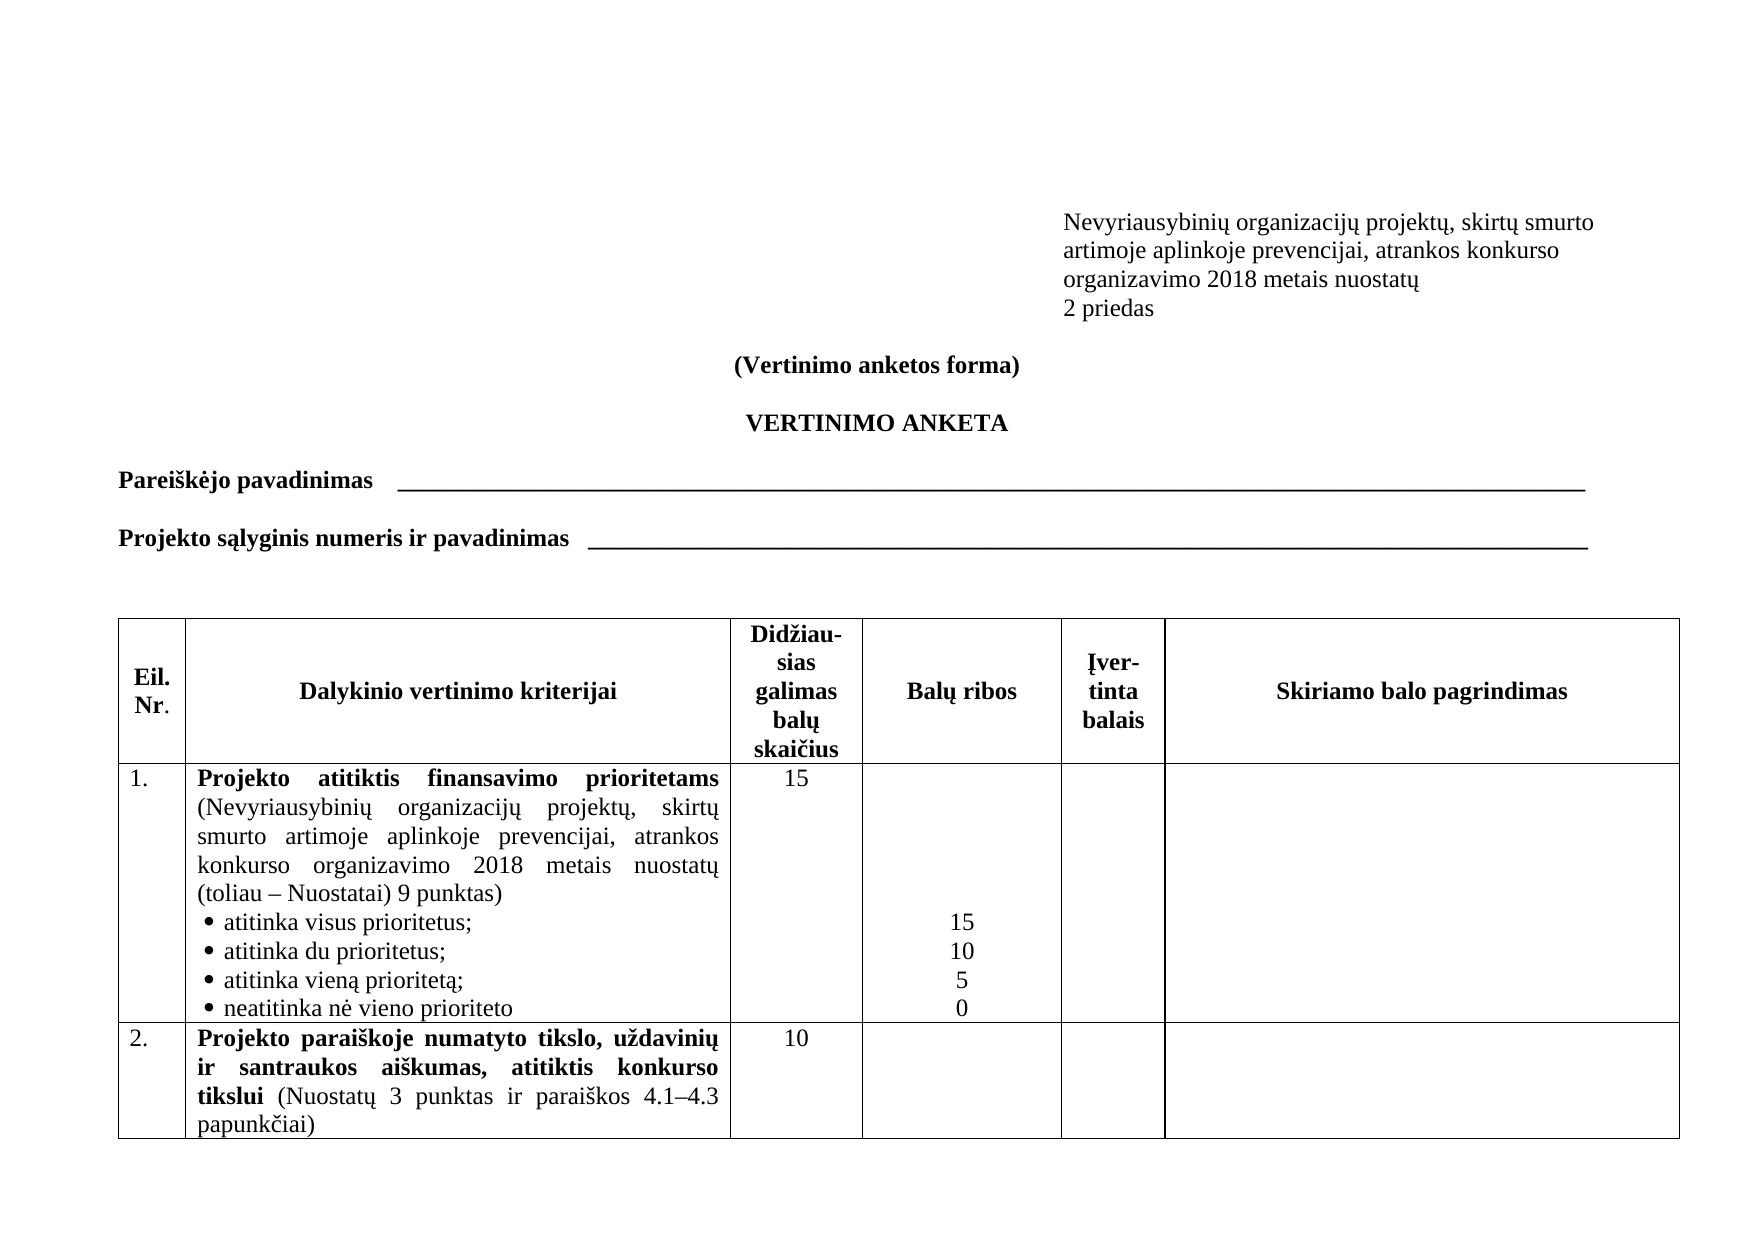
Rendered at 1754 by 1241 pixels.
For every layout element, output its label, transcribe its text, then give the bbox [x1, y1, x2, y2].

table_cell [1062, 764, 1164, 1022]
table_cell 2. [119, 1023, 185, 1138]
table_cell [1062, 1023, 1164, 1138]
text Nevyriausybinių organizacijų projektų, skirtų smurto artimoje aplinkoje prevencijai, atrankos konkurso organizavimo 2018 metais nuostatų [1063, 207, 1636, 293]
table_header Įver-tinta balais [1062, 619, 1164, 762]
table_header Dalykinio vertinimo kriterijai [186, 619, 730, 762]
table_cell 15 10 5 0 [863, 764, 1061, 1022]
table_cell [863, 1023, 1061, 1138]
text Pareiškėjo pavadinimas _______________________________________________________________________________________________ [118, 465, 1636, 494]
text (Vertinimo anketos forma) [118, 350, 1636, 379]
table_header Eil. Nr. [119, 619, 185, 762]
table_header Balų ribos [863, 619, 1061, 762]
table_cell 1. [119, 764, 185, 1022]
table_cell Projekto paraiškoje numatyto tikslo, uždavinių ir santraukos aiškumas, atitiktis konkurso tikslui (Nuostatų 3 punktas ir paraiškos 4.1–4.3 papunkčiai) [186, 1023, 730, 1138]
text Projekto sąlyginis numeris ir pavadinimas ________________________________________________________________________________ [118, 523, 1636, 552]
table_header Didžiau-sias galimas balų skaičius [731, 619, 862, 762]
table_header Skiriamo balo pagrindimas [1166, 619, 1679, 762]
table_cell 15 [731, 764, 862, 1022]
text 2 priedas [1063, 293, 1636, 322]
text VERTINIMO ANKETA [118, 408, 1636, 437]
table_cell 10 [731, 1023, 862, 1138]
table_cell [1166, 764, 1679, 1022]
table_cell Projekto atitiktis finansavimo prioritetams (Nevyriausybinių organizacijų projektų, skirtų smurto artimoje aplinkoje prevencijai, atrankos konkurso organizavimo 2018 metais nuostatų (toliau – Nuostatai) 9 punktas)  atitinka visus prioritetus;  atitinka du prioritetus;  atitinka vieną prioritetą;  neatitinka nė vieno prioriteto [186, 764, 730, 1022]
table_cell [1166, 1023, 1679, 1138]
